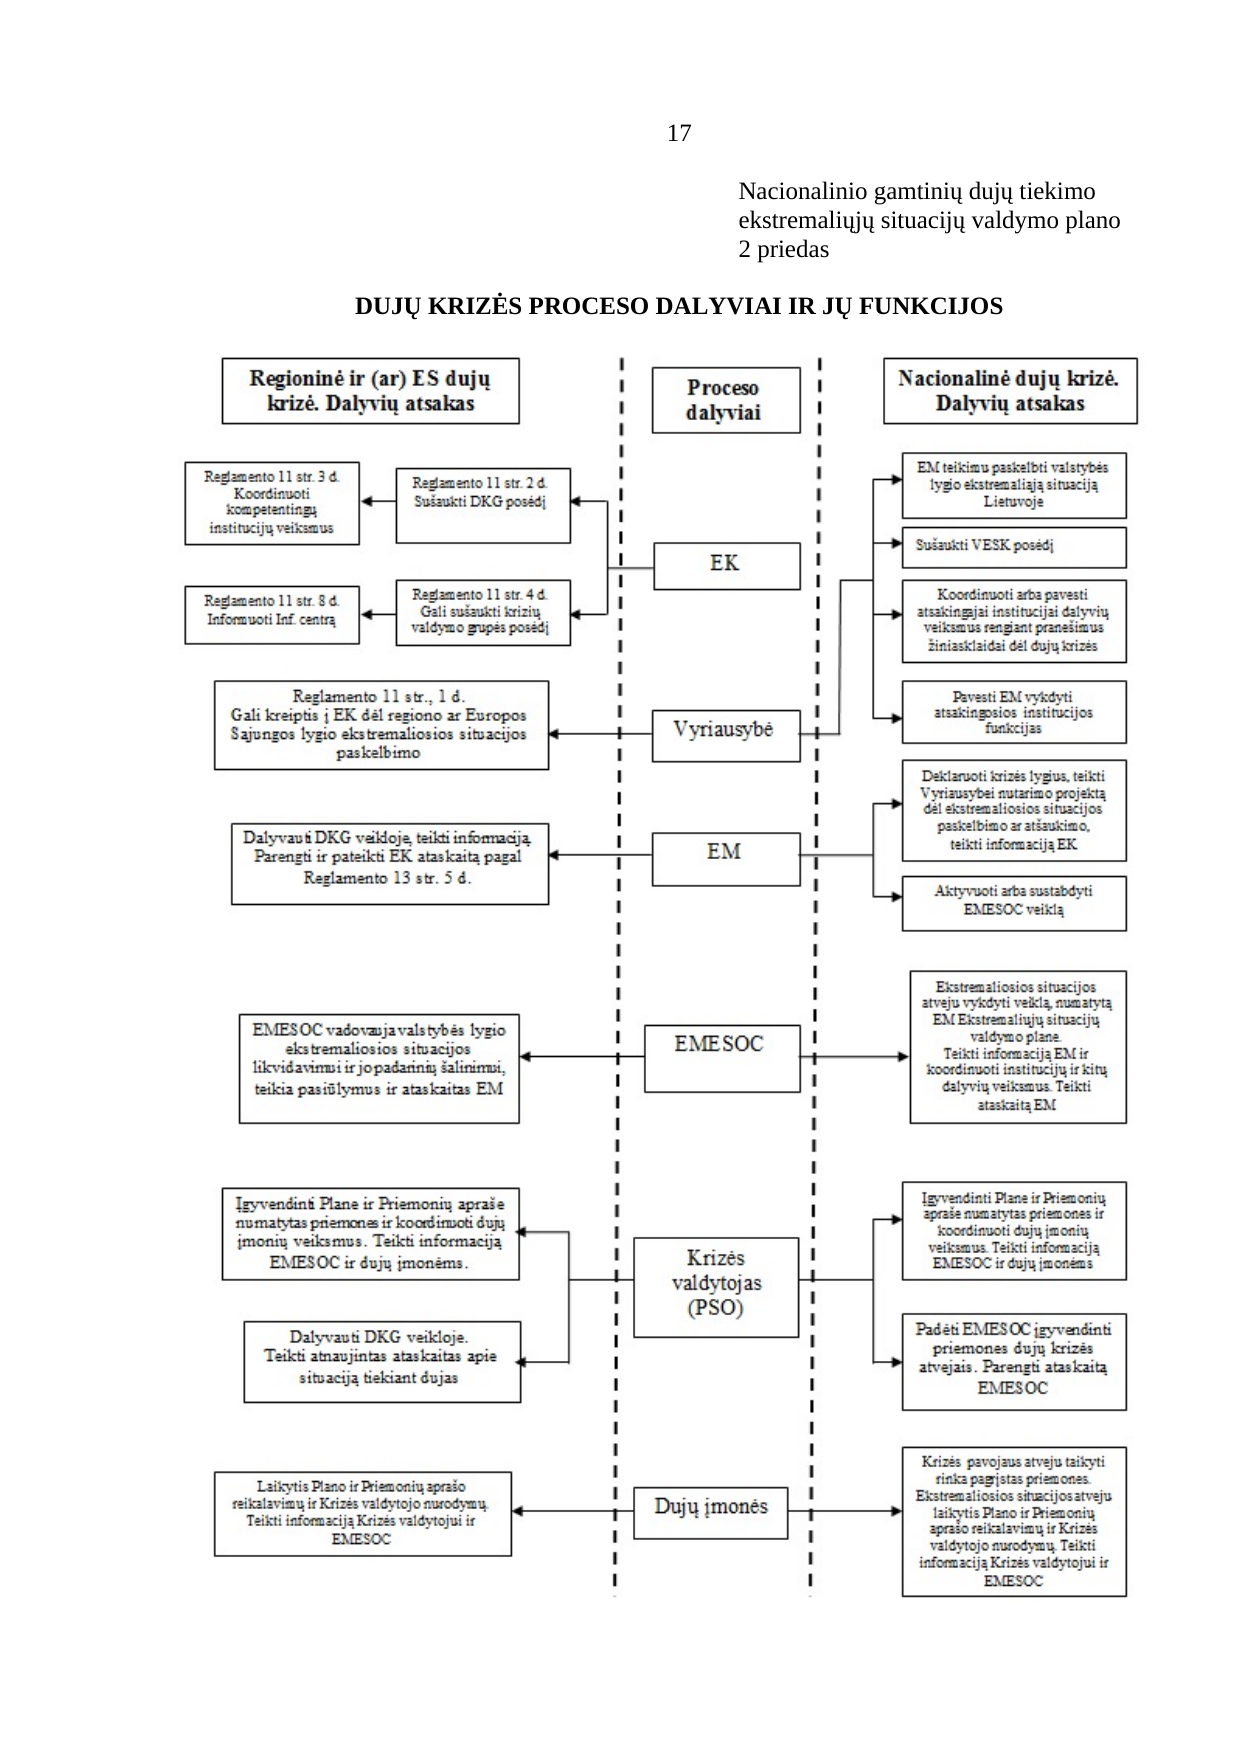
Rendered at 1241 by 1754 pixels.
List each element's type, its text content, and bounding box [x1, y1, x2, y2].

text ekstremaliųjų situacijų valdymo plano [738, 205, 1181, 234]
text Nacionalinio gamtinių dujų tiekimo [738, 176, 1181, 205]
text 2 priedas [738, 234, 1181, 263]
text DUJŲ KRIZĖS PROCESO DALYVIAI IR JŲ FUNKCIJOS [177, 291, 1181, 320]
